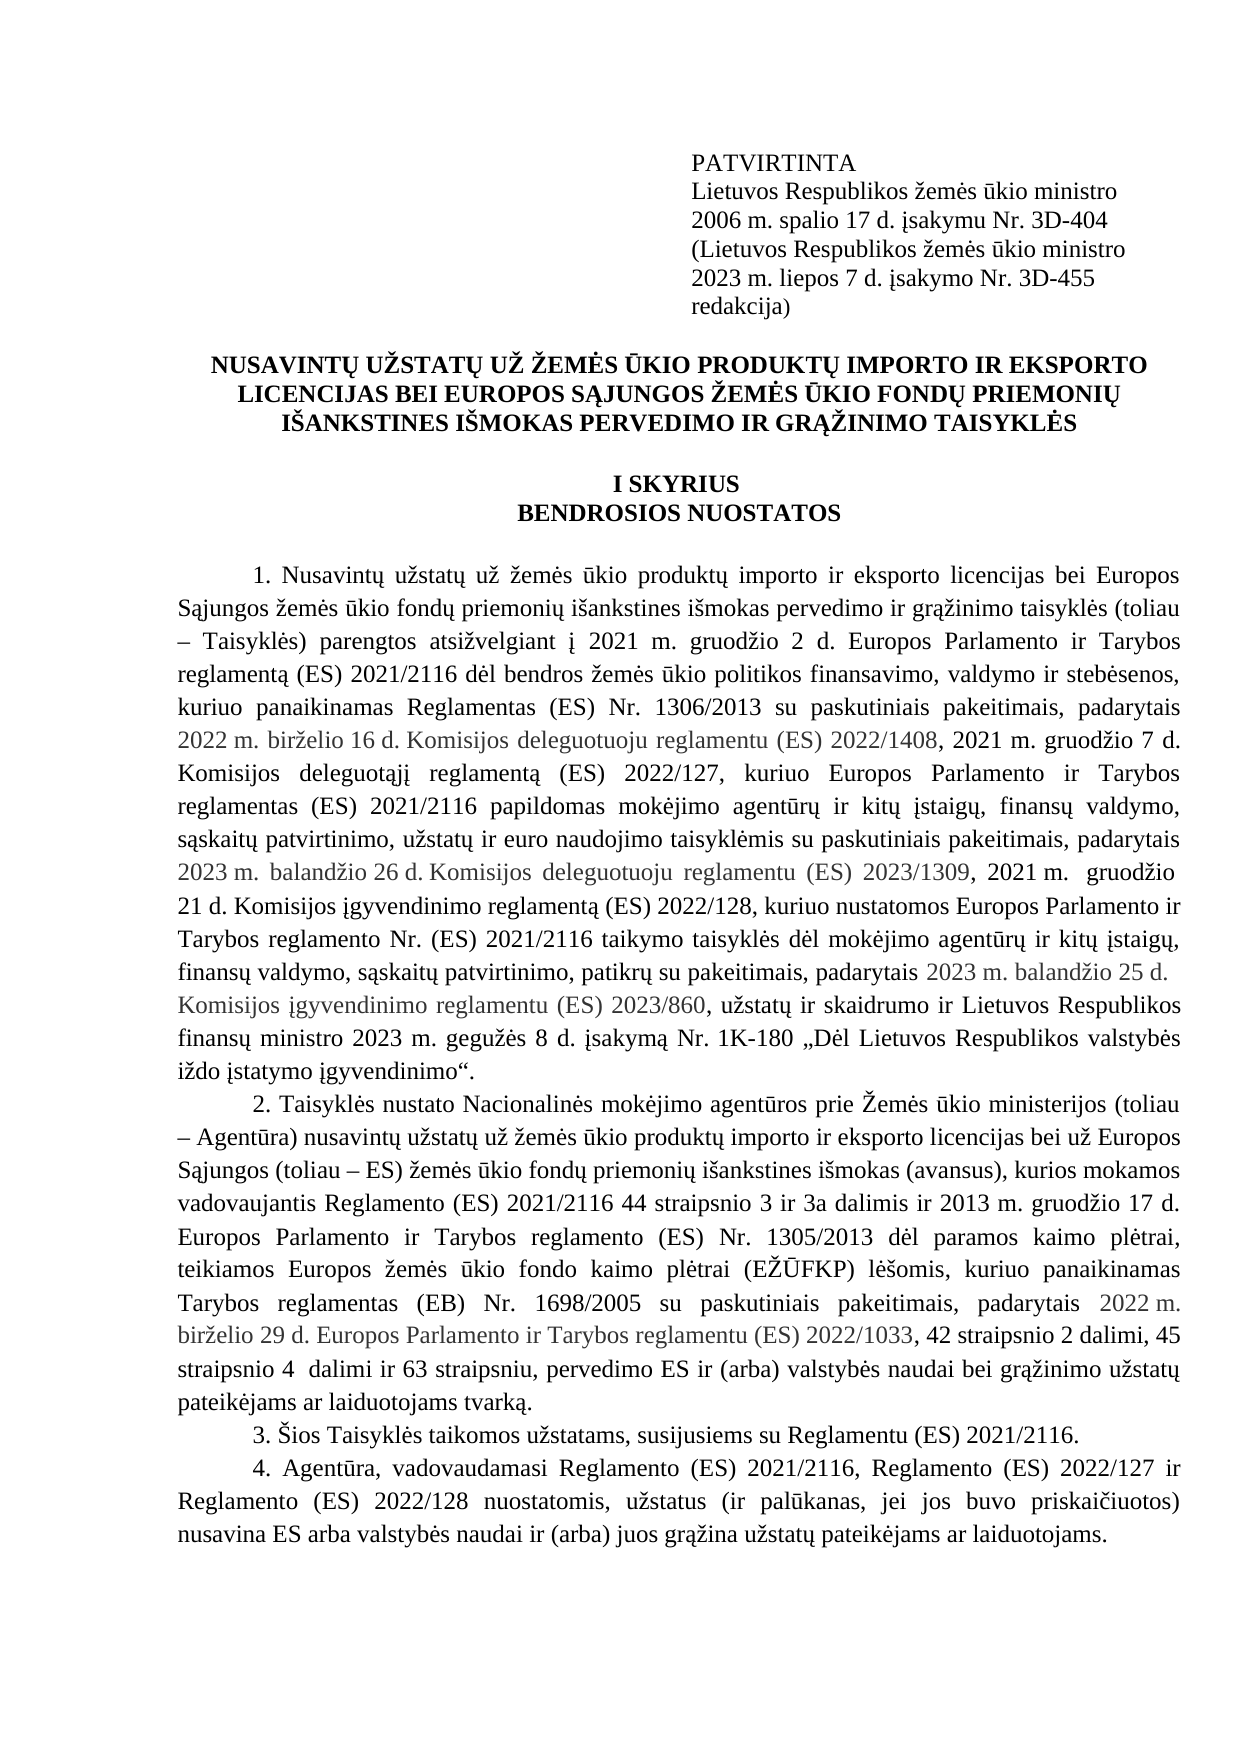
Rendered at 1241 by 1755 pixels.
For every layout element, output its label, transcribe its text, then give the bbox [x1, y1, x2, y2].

text 2. Taisyklės nustato Nacionalinės mokėjimo agentūros prie Žemės ūkio ministerijos (toliau – Agentūra) nusavintų užstatų už žemės ūkio produktų importo ir eksporto licencijas bei už Europos Sąjungos (toliau – ES) žemės ūkio fondų priemonių išankstines išmokas (avansus), kurios mokamos vadovaujantis Reglamento (ES) 2021/2116 44 straipsnio 3 ir 3a dalimis ir 2013 m. gruodžio 17 d. Europos Parlamento ir Tarybos reglamento (ES) Nr. 1305/2013 dėl paramos kaimo plėtrai, teikiamos Europos žemės ūkio fondo kaimo plėtrai (EŽŪFKP) lėšomis, kuriuo panaikinamas Tarybos reglamentas (EB) Nr. 1698/2005 su paskutiniais pakeitimais, padarytais 2022 m. birželio 29 d. Europos Parlamento ir Tarybos reglamentu (ES) 2022/1033, 42 straipsnio 2 dalimi, 45 straipsnio 4 dalimi ir 63 straipsniu, pervedimo ES ir (arba) valstybės naudai bei grąžinimo užstatų pateikėjams ar laiduotojams tvarką. [177, 1089, 1181, 1415]
text 4. Agentūra, vadovaudamasi Reglamento (ES) 2021/2116, Reglamento (ES) 2022/127 ir Reglamento (ES) 2022/128 nuostatomis, užstatus (ir palūkanas, jei jos buvo priskaičiuotos) nusavina ES arba valstybės naudai ir (arba) juos grąžina užstatų pateikėjams ar laiduotojams. [177, 1453, 1181, 1547]
text NUSAVINTŲ UŽSTATŲ UŽ ŽEMĖS ŪKIO PRODUKTų importo ir eksporto licencijas BEI europos sąjungos žemės ūkio fondų priemonių išankstines išmokas PERVEDIMO IR GRĄŽINIMO TAISYKLĖs [177, 350, 1181, 437]
text I SKYRIUS [177, 469, 1181, 498]
text 2006 m. spalio 17 d. įsakymu Nr. 3D-404 [177, 205, 1181, 234]
text 1. Nusavintų užstatų už žemės ūkio produktų importo ir eksporto licencijas bei Europos Sąjungos žemės ūkio fondų priemonių išankstines išmokas pervedimo ir grąžinimo taisyklės (toliau – Taisyklės) parengtos atsižvelgiant į 2021 m. gruodžio 2 d. Europos Parlamento ir Tarybos reglamentą (ES) 2021/2116 dėl bendros žemės ūkio politikos finansavimo, valdymo ir stebėsenos, kuriuo panaikinamas Reglamentas (ES) Nr. 1306/2013 su paskutiniais pakeitimais, padarytais 2022 m. birželio 16 d. Komisijos deleguotuoju reglamentu (ES) 2022/1408, 2021 m. gruodžio 7 d. Komisijos deleguotąjį reglamentą (ES) 2022/127, kuriuo Europos Parlamento ir Tarybos reglamentas (ES) 2021/2116 papildomas mokėjimo agentūrų ir kitų įstaigų, finansų valdymo, sąskaitų patvirtinimo, užstatų ir euro naudojimo taisyklėmis su paskutiniais pakeitimais, padarytais 2023 m. balandžio 26 d. Komisijos deleguotuoju reglamentu (ES) 2023/1309, 2021 m. gruodžio 21 d. Komisijos įgyvendinimo reglamentą (ES) 2022/128, kuriuo nustatomos Europos Parlamento ir Tarybos reglamento Nr. (ES) 2021/2116 taikymo taisyklės dėl mokėjimo agentūrų ir kitų įstaigų, finansų valdymo, sąskaitų patvirtinimo, patikrų su pakeitimais, padarytais 2023 m. balandžio 25 d. Komisijos įgyvendinimo reglamentu (ES) 2023/860, užstatų ir skaidrumo ir Lietuvos Respublikos finansų ministro 2023 m. gegužės 8 d. įsakymą Nr. 1K-180 „Dėl Lietuvos Respublikos valstybės iždo įstatymo įgyvendinimo“. [177, 560, 1181, 1085]
text redakcija) [177, 291, 1181, 320]
text PATVIRTINTA [177, 148, 1181, 176]
text 3. Šios Taisyklės taikomos užstatams, susijusiems su Reglamentu (ES) 2021/2116. [177, 1420, 1181, 1448]
text 2023 m. liepos 7 d. įsakymo Nr. 3D-455 [177, 263, 1181, 291]
text Lietuvos Respublikos žemės ūkio ministro [177, 176, 1181, 205]
text (Lietuvos Respublikos žemės ūkio ministro [177, 234, 1181, 263]
text BENDROSIOS NUOSTATOS [177, 498, 1181, 527]
